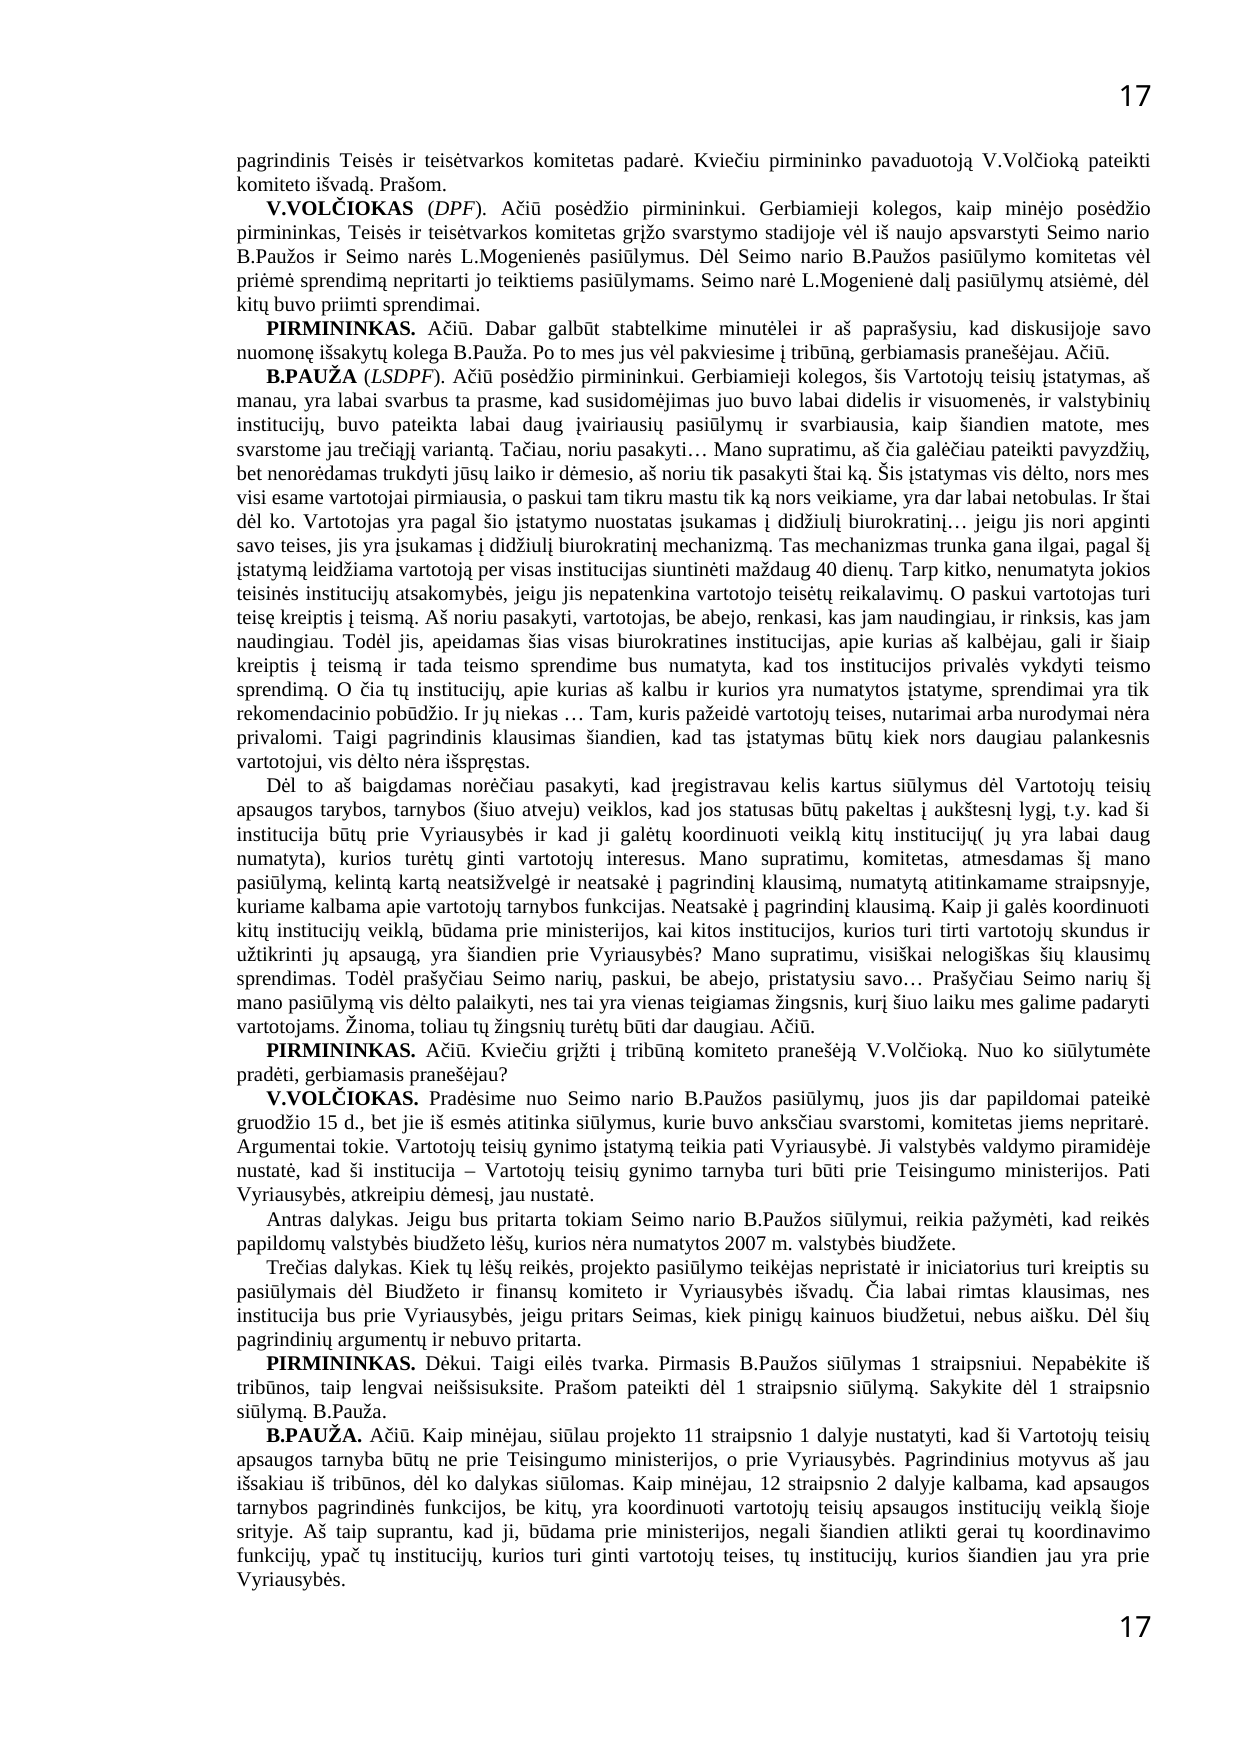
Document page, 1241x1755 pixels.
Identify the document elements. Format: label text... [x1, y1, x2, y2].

text Antras dalykas. Jeigu bus pritarta tokiam Seimo nario B.Paužos siūlymui, reikia pažymėti, kad reikės papildomų valstybės biudžeto lėšų, kurios nėra numatytos 2007 m. valstybės biudžete. [236, 1206, 1152, 1254]
text V.VOLČIOKAS (DPF). Ačiū posėdžio pirmininkui. Gerbiamieji kolegos, kaip minėjo posėdžio pirmininkas, Teisės ir teisėtvarkos komitetas grįžo svarstymo stadijoje vėl iš naujo apsvarstyti Seimo nario B.Paužos ir Seimo narės L.Mogenienės pasiūlymus. Dėl Seimo nario B.Paužos pasiūlymo komitetas vėl priėmė sprendimą nepritarti jo teiktiems pasiūlymams. Seimo narė L.Mogenienė dalį pasiūlymų atsiėmė, dėl kitų buvo priimti sprendimai. [236, 196, 1152, 316]
text PIRMININKAS. Ačiū. Kviečiu grįžti į tribūną komiteto pranešėją V.Volčioką. Nuo ko siūlytumėte pradėti, gerbiamasis pranešėjau? [236, 1038, 1152, 1086]
text PIRMININKAS. Ačiū. Dabar galbūt stabtelkime minutėlei ir aš paprašysiu, kad diskusijoje savo nuomonę išsakytų kolega B.Pauža. Po to mes jus vėl pakviesime į tribūną, gerbiamasis pranešėjau. Ačiū. [236, 316, 1152, 364]
text PIRMININKAS. Dėkui. Taigi eilės tvarka. Pirmasis B.Paužos siūlymas 1 straipsniui. Nepabėkite iš tribūnos, taip lengvai neišsisuksite. Prašom pateikti dėl 1 straipsnio siūlymą. Sakykite dėl 1 straipsnio siūlymą. B.Pauža. [236, 1351, 1152, 1423]
text Dėl to aš baigdamas norėčiau pasakyti, kad įregistravau kelis kartus siūlymus dėl Vartotojų teisių apsaugos tarybos, tarnybos (šiuo atveju) veiklos, kad jos statusas būtų pakeltas į aukštesnį lygį, t.y. kad ši institucija būtų prie Vyriausybės ir kad ji galėtų koordinuoti veiklą kitų institucijų( jų yra labai daug numatyta), kurios turėtų ginti vartotojų interesus. Mano supratimu, komitetas, atmesdamas šį mano pasiūlymą, kelintą kartą neatsižvelgė ir neatsakė į pagrindinį klausimą, numatytą atitinkamame straipsnyje, kuriame kalbama apie vartotojų tarnybos funkcijas. Neatsakė į pagrindinį klausimą. Kaip ji galės koordinuoti kitų institucijų veiklą, būdama prie ministerijos, kai kitos institucijos, kurios turi tirti vartotojų skundus ir užtikrinti jų apsaugą, yra šiandien prie Vyriausybės? Mano supratimu, visiškai nelogiškas šių klausimų sprendimas. Todėl prašyčiau Seimo narių, paskui, be abejo, pristatysiu savo… Prašyčiau Seimo narių šį mano pasiūlymą vis dėlto palaikyti, nes tai yra vienas teigiamas žingsnis, kurį šiuo laiku mes galime padaryti vartotojams. Žinoma, toliau tų žingsnių turėtų būti dar daugiau. Ačiū. [236, 773, 1152, 1038]
text pagrindinis Teisės ir teisėtvarkos komitetas padarė. Kviečiu pirmininko pavaduotoją V.Volčioką pateikti komiteto išvadą. Prašom. [236, 148, 1152, 196]
text V.VOLČIOKAS. Pradėsime nuo Seimo nario B.Paužos pasiūlymų, juos jis dar papildomai pateikė gruodžio 15 d., bet jie iš esmės atitinka siūlymus, kurie buvo anksčiau svarstomi, komitetas jiems nepritarė. Argumentai tokie. Vartotojų teisių gynimo įstatymą teikia pati Vyriausybė. Ji valstybės valdymo piramidėje nustatė, kad ši institucija – Vartotojų teisių gynimo tarnyba turi būti prie Teisingumo ministerijos. Pati Vyriausybės, atkreipiu dėmesį, jau nustatė. [236, 1086, 1152, 1206]
text B.PAUŽA. Ačiū. Kaip minėjau, siūlau projekto 11 straipsnio 1 dalyje nustatyti, kad ši Vartotojų teisių apsaugos tarnyba būtų ne prie Teisingumo ministerijos, o prie Vyriausybės. Pagrindinius motyvus aš jau išsakiau iš tribūnos, dėl ko dalykas siūlomas. Kaip minėjau, 12 straipsnio 2 dalyje kalbama, kad apsaugos tarnybos pagrindinės funkcijos, be kitų, yra koordinuoti vartotojų teisių apsaugos institucijų veiklą šioje srityje. Aš taip suprantu, kad ji, būdama prie ministerijos, negali šiandien atlikti gerai tų koordinavimo funkcijų, ypač tų institucijų, kurios turi ginti vartotojų teises, tų institucijų, kurios šiandien jau yra prie Vyriausybės. [236, 1423, 1152, 1591]
text Trečias dalykas. Kiek tų lėšų reikės, projekto pasiūlymo teikėjas nepristatė ir iniciatorius turi kreiptis su pasiūlymais dėl Biudžeto ir finansų komiteto ir Vyriausybės išvadų. Čia labai rimtas klausimas, nes institucija bus prie Vyriausybės, jeigu pritars Seimas, kiek pinigų kainuos biudžetui, nebus aišku. Dėl šių pagrindinių argumentų ir nebuvo pritarta. [236, 1254, 1152, 1351]
text B.PAUŽA (LSDPF). Ačiū posėdžio pirmininkui. Gerbiamieji kolegos, šis Vartotojų teisių įstatymas, aš manau, yra labai svarbus ta prasme, kad susidomėjimas juo buvo labai didelis ir visuomenės, ir valstybinių institucijų, buvo pateikta labai daug įvairiausių pasiūlymų ir svarbiausia, kaip šiandien matote, mes svarstome jau trečiąjį variantą. Tačiau, noriu pasakyti… Mano supratimu, aš čia galėčiau pateikti pavyzdžių, bet nenorėdamas trukdyti jūsų laiko ir dėmesio, aš noriu tik pasakyti štai ką. Šis įstatymas vis dėlto, nors mes visi esame vartotojai pirmiausia, o paskui tam tikru mastu tik ką nors veikiame, yra dar labai netobulas. Ir štai dėl ko. Vartotojas yra pagal šio įstatymo nuostatas įsukamas į didžiulį biurokratinį… jeigu jis nori apginti savo teises, jis yra įsukamas į didžiulį biurokratinį mechanizmą. Tas mechanizmas trunka gana ilgai, pagal šį įstatymą leidžiama vartotoją per visas institucijas siuntinėti maždaug 40 dienų. Tarp kitko, nenumatyta jokios teisinės institucijų atsakomybės, jeigu jis nepatenkina vartotojo teisėtų reikalavimų. O paskui vartotojas turi teisę kreiptis į teismą. Aš noriu pasakyti, vartotojas, be abejo, renkasi, kas jam naudingiau, ir rinksis, kas jam naudingiau. Todėl jis, apeidamas šias visas biurokratines institucijas, apie kurias aš kalbėjau, gali ir šiaip kreiptis į teismą ir tada teismo sprendime bus numatyta, kad tos institucijos privalės vykdyti teismo sprendimą. O čia tų institucijų, apie kurias aš kalbu ir kurios yra numatytos įstatyme, sprendimai yra tik rekomendacinio pobūdžio. Ir jų niekas … Tam, kuris pažeidė vartotojų teises, nutarimai arba nurodymai nėra privalomi. Taigi pagrindinis klausimas šiandien, kad tas įstatymas būtų kiek nors daugiau palankesnis vartotojui, vis dėlto nėra išspręstas. [236, 364, 1152, 773]
